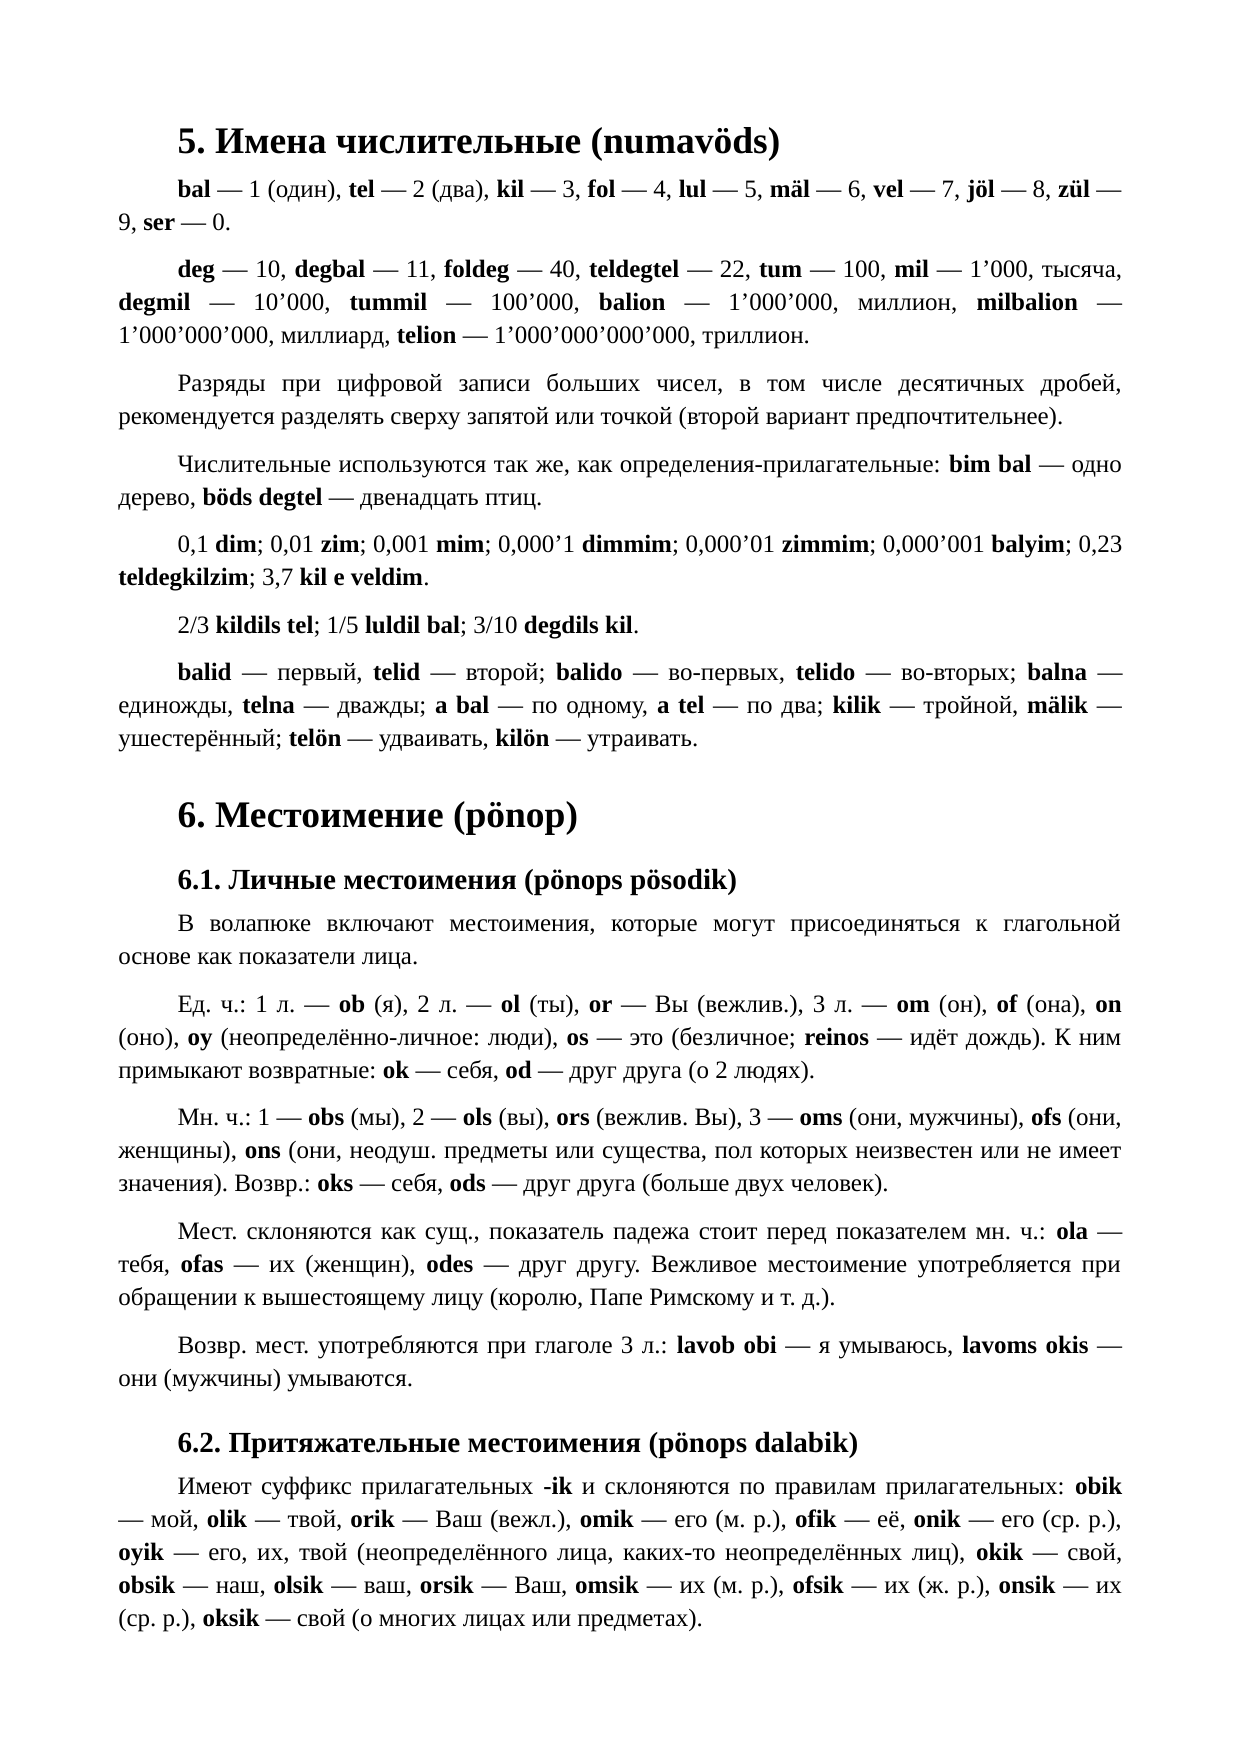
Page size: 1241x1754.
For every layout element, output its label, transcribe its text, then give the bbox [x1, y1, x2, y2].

subtitle 6.2. Притяжательные местоимения (pönops dalabik) [118, 1425, 1122, 1458]
subtitle 6. Местоимение (pönop) [118, 792, 1122, 835]
text В волапюке включают местоимения, которые могут присоединяться к глагольной основе как показатели лица. [118, 908, 1122, 970]
text bal — 1 (один), tel — 2 (два), kil — 3, fol — 4, lul — 5, mäl — 6, vel — 7, jöl — 8, zül — 9, ser — 0. [118, 174, 1122, 236]
text Разряды при цифровой записи больших чисел, в том числе десятичных дробей, рекомендуется разделять сверху запятой или точкой (второй вариант предпочтительнее). [118, 368, 1122, 430]
text 2/3 kildils tel; 1/5 luldil bal; 3/10 degdils kil. [118, 610, 1122, 639]
text Возвр. мест. употребляются при глаголе 3 л.: lavob obi — я умываюсь, lavoms okis — они (мужчины) умываются. [118, 1330, 1122, 1392]
text balid — первый, telid — второй; balido — во-первых, telido — во-вторых; balna — единожды, telna — дважды; a bal — по одному, a tel — по два; kilik — тройной, mälik — ушестерённый; telön — удваивать, kilön — утраивать. [118, 657, 1122, 752]
text 0,1 dim; 0,01 zim; 0,001 mim; 0,000’1 dimmim; 0,000’01 zimmim; 0,000’001 balyim; 0,23 teldegkilzim; 3,7 kil e veldim. [118, 529, 1122, 591]
subtitle 6.1. Личные местоимения (pönops pösodik) [118, 862, 1122, 896]
text Имеют суффикс прилагательных -ik и склоняются по правилам прилагательных: obik — мой, olik — твой, orik — Ваш (вежл.), omik — его (м. р.), ofik — её, onik — его (ср. р.), oyik — его, их, твой (неопределённого лица, каких-то неопределённых лиц), okik — свой, obsik — наш, olsik — ваш, orsik — Ваш, omsik — их (м. р.), ofsik — их (ж. р.), onsik — их (ср. р.), oksik — свой (о многих лицах или предметах). [118, 1471, 1122, 1632]
text deg — 10, degbal — 11, foldeg — 40, teldegtel — 22, tum — 100, mil — 1’000, тысяча, degmil — 10’000, tummil — 100’000, balion — 1’000’000, миллион, milbalion — 1’000’000’000, миллиард, telion — 1’000’000’000’000, триллион. [118, 254, 1122, 349]
text Числительные используются так же, как определения-прилагательные: bim bal — одно дерево, böds degtel — двенадцать птиц. [118, 449, 1122, 510]
subtitle 5. Имена числительные (numavöds) [118, 118, 1122, 161]
text Ед. ч.: 1 л. — ob (я), 2 л. — ol (ты), or — Вы (вежлив.), 3 л. — om (он), of (она), on (оно), oy (неопределённо-личное: люди), os — это (безличное; reinos — идёт дождь). К ним примыкают возвратные: ok — себя, od — друг друга (о 2 людях). [118, 989, 1122, 1084]
text Мест. склоняются как сущ., показатель падежа стоит перед показателем мн. ч.: ola — тебя, ofas — их (женщин), odes — друг другу. Вежливое местоимение употребляется при обращении к вышестоящему лицу (королю, Папе Римскому и т. д.). [118, 1216, 1122, 1311]
text Мн. ч.: 1 — obs (мы), 2 — ols (вы), ors (вежлив. Вы), 3 — oms (они, мужчины), ofs (они, женщины), ons (они, неодуш. предметы или существа, пол которых неизвестен или не имеет значения). Возвр.: oks — себя, ods — друг друга (больше двух человек). [118, 1102, 1122, 1197]
